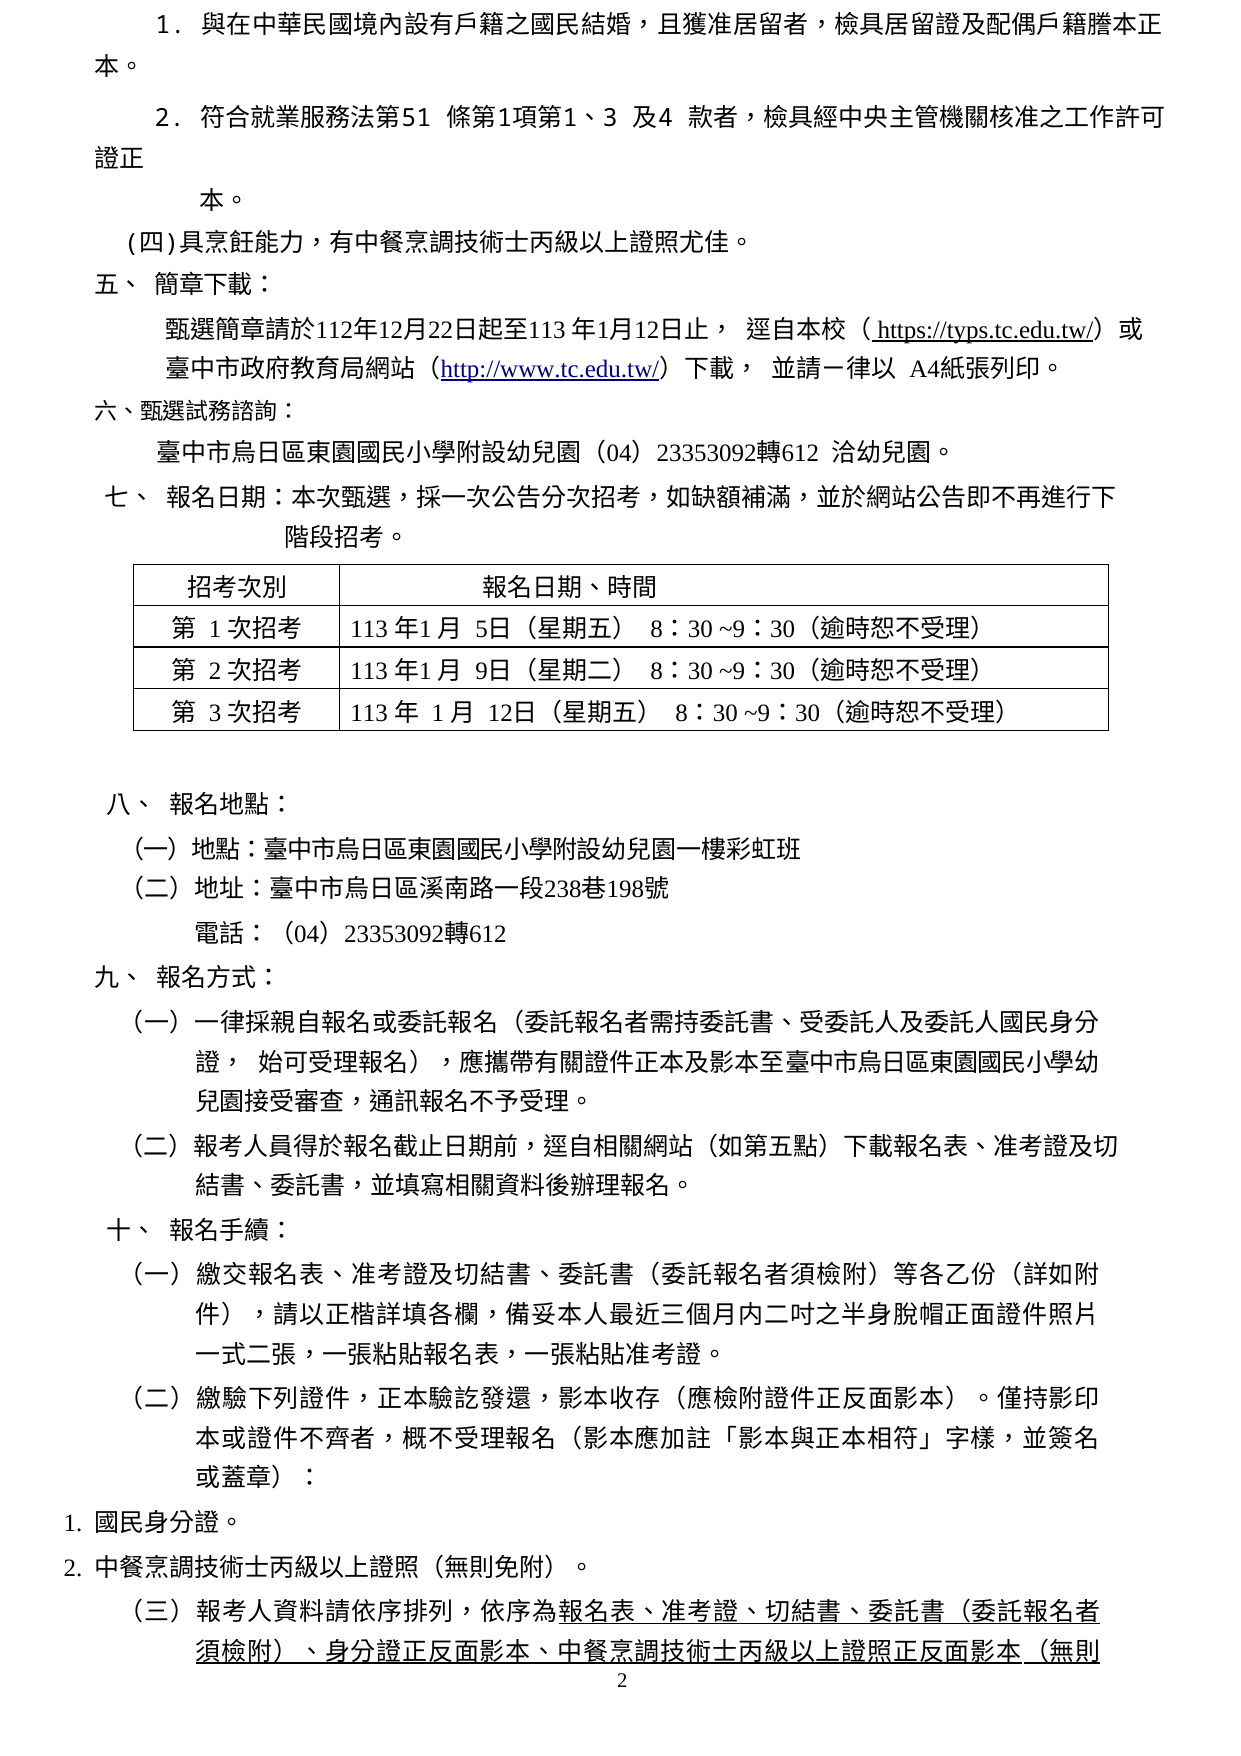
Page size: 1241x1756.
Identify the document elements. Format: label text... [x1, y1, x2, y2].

text 甄選簡章請於112年12月22日起至113 年1月12日止， 逕自本校（ https://typs.tc.edu.tw/）或臺中市政府教育局網站（http://www.tc.edu.tw/）下載， 並請ㄧ律以 A4紙張列印。 [165, 306, 1167, 386]
text 1. 與在中華民國境內設有戶籍之國民結婚，且獲准居留者，檢具居留證及配偶戶籍謄本正本。 [94, 0, 1167, 83]
table_cell 第 1 次招考 [134, 606, 339, 646]
table_cell 113 年1 月 5日（星期五） 8：30 ~9：30（逾時恕不受理） [340, 606, 1108, 646]
table_cell 113 年 1 月 12日（星期五） 8：30 ~9：30（逾時恕不受理） [340, 689, 1108, 730]
table_header 招考次別 [134, 565, 339, 605]
text （二）報考人員得於報名截止日期前，逕自相關網站（如第五點）下載報名表、准考證及切結書、委託書，並填寫相關資料後辦理報名。 [119, 1123, 1124, 1203]
table_cell 第 3 次招考 [134, 689, 339, 730]
text （二）繳驗下列證件，正本驗訖發還，影本收存（應檢附證件正反面影本）。僅持影印本或證件不齊者，概不受理報名（影本應加註「影本與正本相符」字樣，並簽名或蓋章）： [119, 1376, 1100, 1495]
list 中餐烹調技術士丙級以上證照（無則免附）。 [63, 1544, 1167, 1584]
text 六、甄選試務諮詢： [94, 388, 1167, 428]
table_cell 第 2 次招考 [134, 648, 339, 688]
text （一）地點：臺中市烏日區東園國民小學附設幼兒園一樓彩虹班 （二）地址：臺中市烏日區溪南路一段238巷198號 [119, 826, 1113, 906]
text （一）一律採親自報名或委託報名（委託報名者需持委託書、受委託人及委託人國民身分證， 始可受理報名），應攜帶有關證件正本及影本至臺中市烏日區東園國民小學幼兒園接受審查，通訊報名不予受理。 [119, 1000, 1100, 1118]
text 七、 報名日期：本次甄選，採一次公告分次招考，如缺額補滿，並於網站公告即不再進行下階段招考。 [104, 475, 1133, 554]
text 十、 報名手續： [106, 1208, 1167, 1247]
list 國民身分證。 [63, 1500, 1167, 1539]
text 五、 簡章下載： [94, 262, 1167, 301]
text (四)具烹飪能力，有中餐烹調技術士丙級以上證照尤佳。 [94, 218, 1167, 259]
text 2. 符合就業服務法第51 條第1項第1、3 及4 款者，檢具經中央主管機關核准之工作許可證正 [94, 93, 1167, 176]
text （一）繳交報名表、准考證及切結書、委託書（委託報名者須檢附）等各乙份（詳如附件），請以正楷詳填各欄，備妥本人最近三個月内二吋之半身脫帽正面證件照片一式二張，一張粘貼報名表，一張粘貼准考證。 [119, 1252, 1100, 1371]
text 本。 [94, 176, 1167, 218]
text 臺中市烏日區東園國民小學附設幼兒園（04）23353092轉612 洽幼兒園。 [156, 430, 1018, 470]
table_header 報名日期、時間 [340, 565, 1108, 605]
text 九、 報名方式： [94, 955, 454, 995]
text （三）報考人資料請依序排列，依序為報名表、准考證、切結書、委託書（委託報名者須檢附）、身分證正反面影本、中餐烹調技術士丙級以上證照正反面影本（無則 [119, 1589, 1100, 1668]
table_cell 113 年1 月 9日（星期二） 8：30 ~9：30（逾時恕不受理） [340, 648, 1108, 688]
text 電話：（04）23353092轉612 [119, 911, 687, 950]
text 八、 報名地點： [106, 782, 1167, 821]
